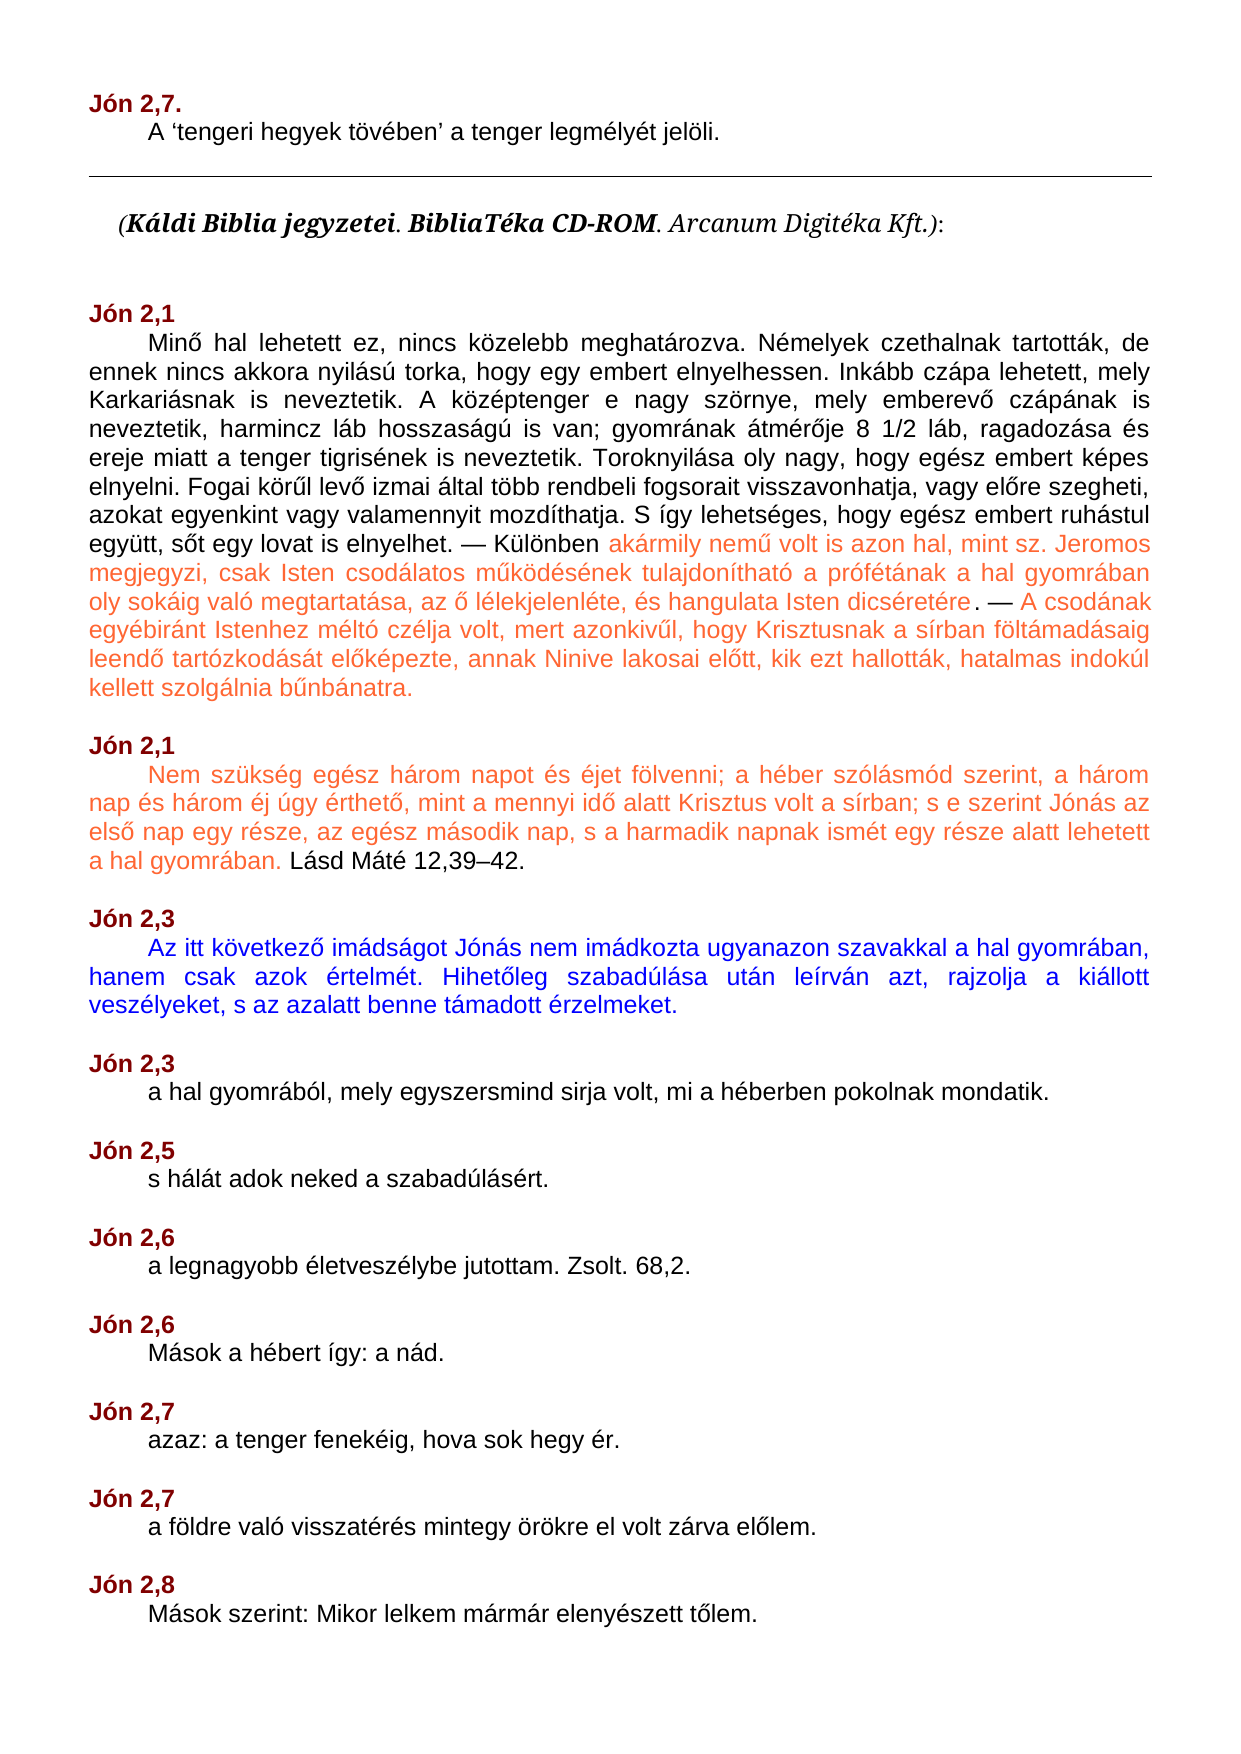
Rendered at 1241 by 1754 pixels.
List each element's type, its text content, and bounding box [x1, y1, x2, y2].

text a földre való visszatérés mintegy örökre el volt zárva előlem. [88, 1512, 1152, 1541]
text (Káldi Biblia jegyzetei. BibliaTéka CD-ROM. Arcanum Digitéka Kft.): [88, 177, 1152, 269]
text Jón 2,8 [88, 1571, 1152, 1599]
text a hal gyomrából, mely egyszersmind sirja volt, mi a héberben pokolnak mondatik. [88, 1077, 1152, 1106]
text Jón 2,1 [88, 299, 1152, 328]
text Jón 2,6 [88, 1223, 1152, 1251]
text azaz: a tenger fenekéig, hova sok hegy ér. [88, 1425, 1152, 1454]
text Mások szerint: Mikor lelkem mármár elenyészett tőlem. [88, 1599, 1152, 1628]
text A ‘tengeri hegyek tövében’ a tenger legmélyét jelöli. [88, 117, 1152, 146]
text Jón 2,1 [88, 731, 1152, 760]
text Jón 2,7 [88, 1397, 1152, 1425]
text Jón 2,3 [88, 1049, 1152, 1077]
text Nem szükség egész három napot és éjet fölvenni; a héber szólásmód szerint, a három nap és három éj úgy érthető, mint a mennyi idő alatt Krisztus volt a sírban; s e szerint Jónás az első nap egy része, az egész második nap, s a harmadik napnak ismét egy része alatt lehetett a hal gyomrában. Lásd Máté 12,39–42. [88, 760, 1152, 875]
text s hálát adok neked a szabadúlásért. [88, 1164, 1152, 1193]
text Jón 2,6 [88, 1309, 1152, 1338]
text Mások a hébert így: a nád. [88, 1338, 1152, 1367]
text Jón 2,5 [88, 1136, 1152, 1164]
text Jón 2,7 [88, 1483, 1152, 1512]
text Minő hal lehetett ez, nincs közelebb meghatározva. Némelyek czethalnak tartották, de ennek nincs akkora nyilású torka, hogy egy embert elnyelhessen. Inkább czápa lehetett, mely Karkariásnak is neveztetik. A középtenger e nagy szörnye, mely emberevő czápának is neveztetik, harmincz láb hosszaságú is van; gyomrának átmérője 8 1/2 láb, ragadozása és ereje miatt a tenger tigrisének is neveztetik. Toroknyilása oly nagy, hogy egész embert képes elnyelni. Fogai körűl levő izmai által több rendbeli fogsorait visszavonhatja, vagy előre szegheti, azokat egyenkint vagy valamennyit mozdíthatja. S így lehetséges, hogy egész embert ruhástul együtt, sőt egy lovat is elnyelhet. — Különben akármily nemű volt is azon hal, mint sz. Jeromos megjegyzi, csak Isten csodálatos működésének tulajdonítható a prófétának a hal gyomrában oly sokáig való megtartatása, az ő lélekjelenléte, és hangulata Isten dicséretére. — A csodának egyébiránt Istenhez méltó czélja volt, mert azonkivűl, hogy Krisztusnak a sírban föltámadásaig leendő tartózkodását előképezte, annak Ninive lakosai előtt, kik ezt hallották, hatalmas indokúl kellett szolgálnia bűnbánatra. [88, 328, 1152, 701]
text Jón 2,3 [88, 904, 1152, 933]
text a legnagyobb életveszélybe jutottam. Zsolt. 68,2. [88, 1251, 1152, 1280]
text Jón 2,7. [88, 88, 1152, 117]
text Az itt következő imádságot Jónás nem imádkozta ugyanazon szavakkal a hal gyomrában, hanem csak azok értelmét. Hihetőleg szabadúlása után leírván azt, rajzolja a kiállott veszélyeket, s az azalatt benne támadott érzelmeket. [88, 933, 1152, 1019]
